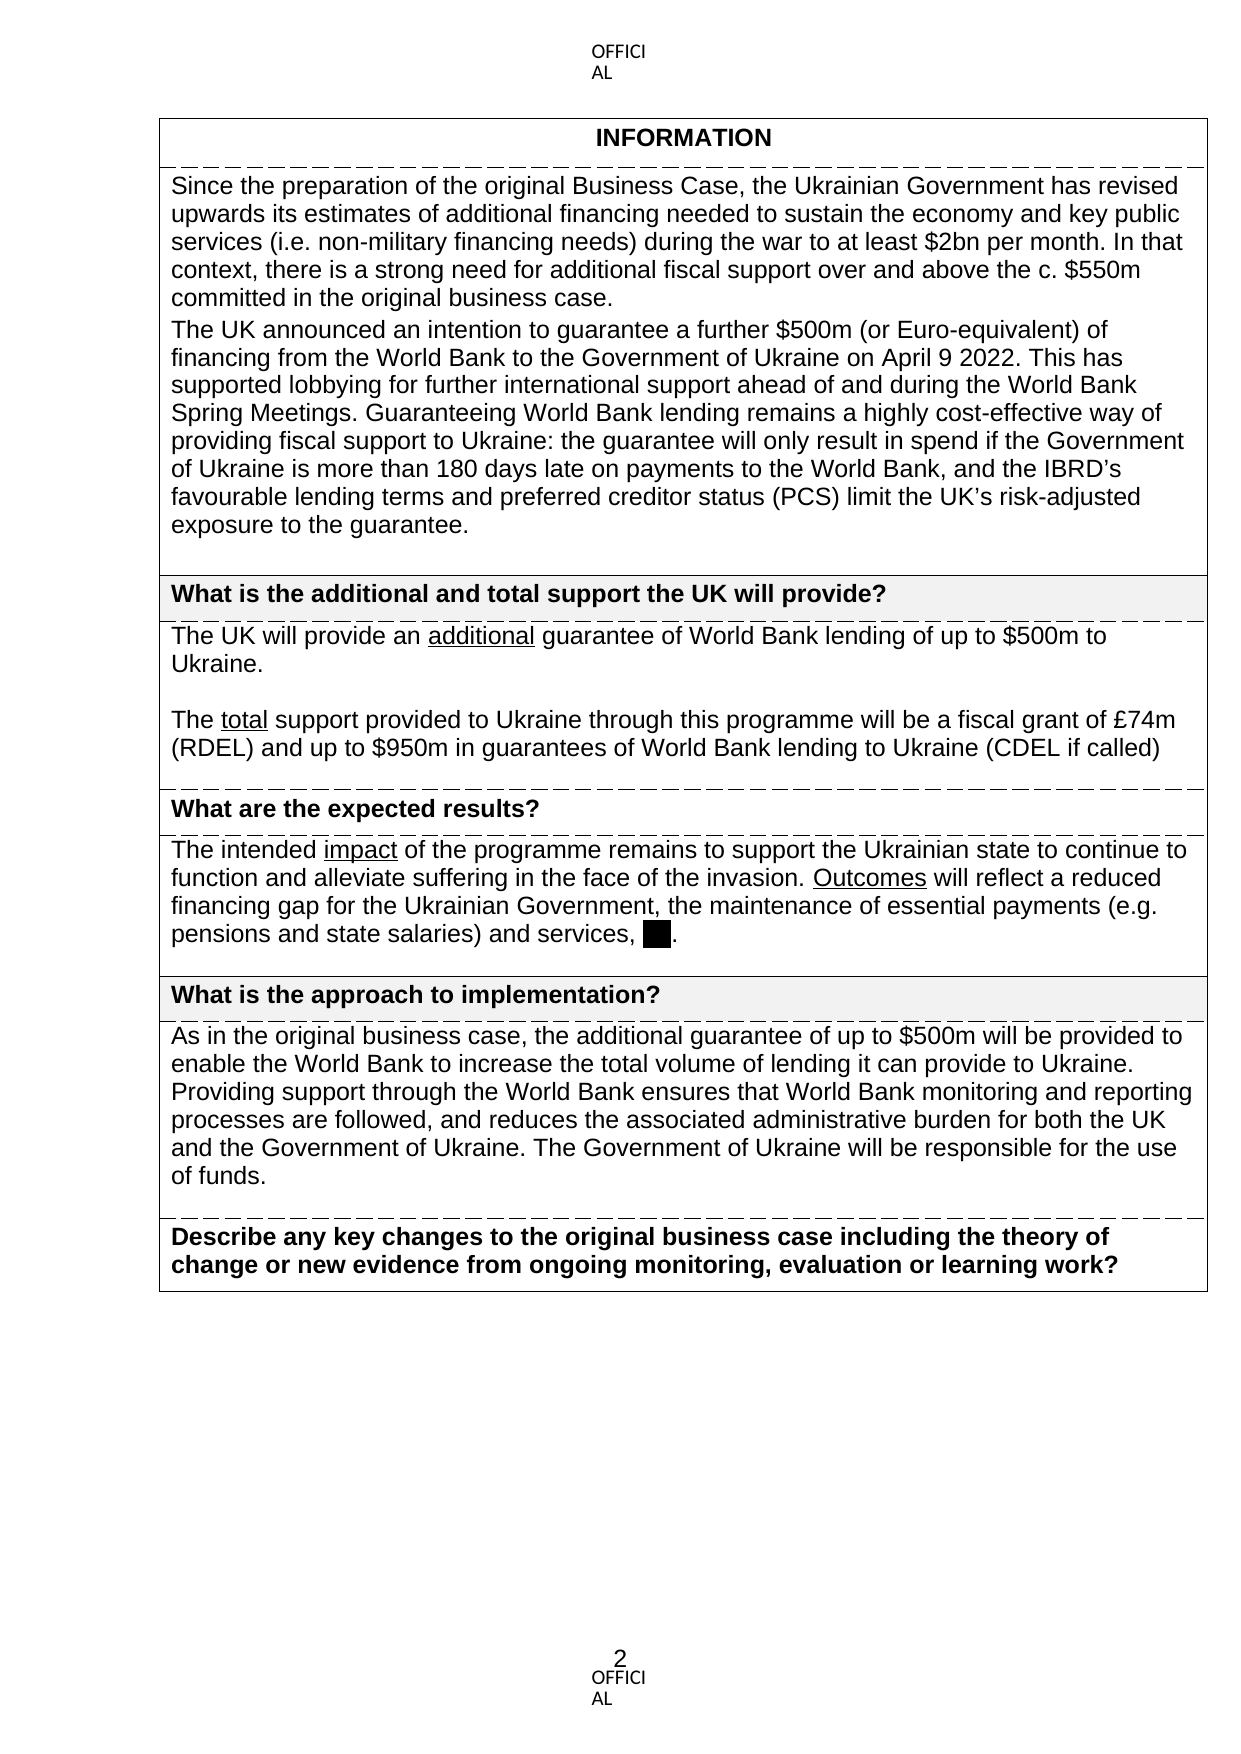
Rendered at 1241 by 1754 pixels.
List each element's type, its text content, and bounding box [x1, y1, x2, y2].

table_cell Describe any key changes to the original business case including the theory of change or new evidence from ongoing monitoring, evaluation or learning work? [160, 1218, 1207, 1291]
table_cell The UK will provide an additional guarantee of World Bank lending of up to $500m to Ukraine. The total support provided to Ukraine through this programme will be a fiscal grant of £74m (RDEL) and up to $950m in guarantees of World Bank lending to Ukraine (CDEL if called) [160, 621, 1207, 789]
table_cell What are the expected results? [160, 789, 1207, 835]
table_cell The intended impact of the programme remains to support the Ukrainian state to continue to function and alleviate suffering in the face of the invasion. Outcomes will reflect a reduced financing gap for the Ukrainian Government, the maintenance of essential payments (e.g. pensions and state salaries) and services, . [160, 835, 1207, 976]
table_cell What is the additional and total support the UK will provide? [160, 576, 1207, 621]
table_cell Since the preparation of the original Business Case, the Ukrainian Government has revised upwards its estimates of additional financing needed to sustain the economy and key public services (i.e. non-military financing needs) during the war to at least $2bn per month. In that context, there is a strong need for additional fiscal support over and above the c. $550m committed in the original business case. The UK announced an intention to guarantee a further $500m (or Euro-equivalent) of financing from the World Bank to the Government of Ukraine on April 9 2022. This has supported lobbying for further international support ahead of and during the World Bank Spring Meetings. Guaranteeing World Bank lending remains a highly cost-effective way of providing fiscal support to Ukraine: the guarantee will only result in spend if the Government of Ukraine is more than 180 days late on payments to the World Bank, and the IBRD’s favourable lending terms and preferred creditor status (PCS) limit the UK’s risk-adjusted exposure to the guarantee. [160, 167, 1207, 575]
table_header INFORMATION [160, 119, 1207, 167]
table_cell What is the approach to implementation? [160, 977, 1207, 1021]
table_cell As in the original business case, the additional guarantee of up to $500m will be provided to enable the World Bank to increase the total volume of lending it can provide to Ukraine. Providing support through the World Bank ensures that World Bank monitoring and reporting processes are followed, and reduces the associated administrative burden for both the UK and the Government of Ukraine. The Government of Ukraine will be responsible for the use of funds. [160, 1021, 1207, 1218]
